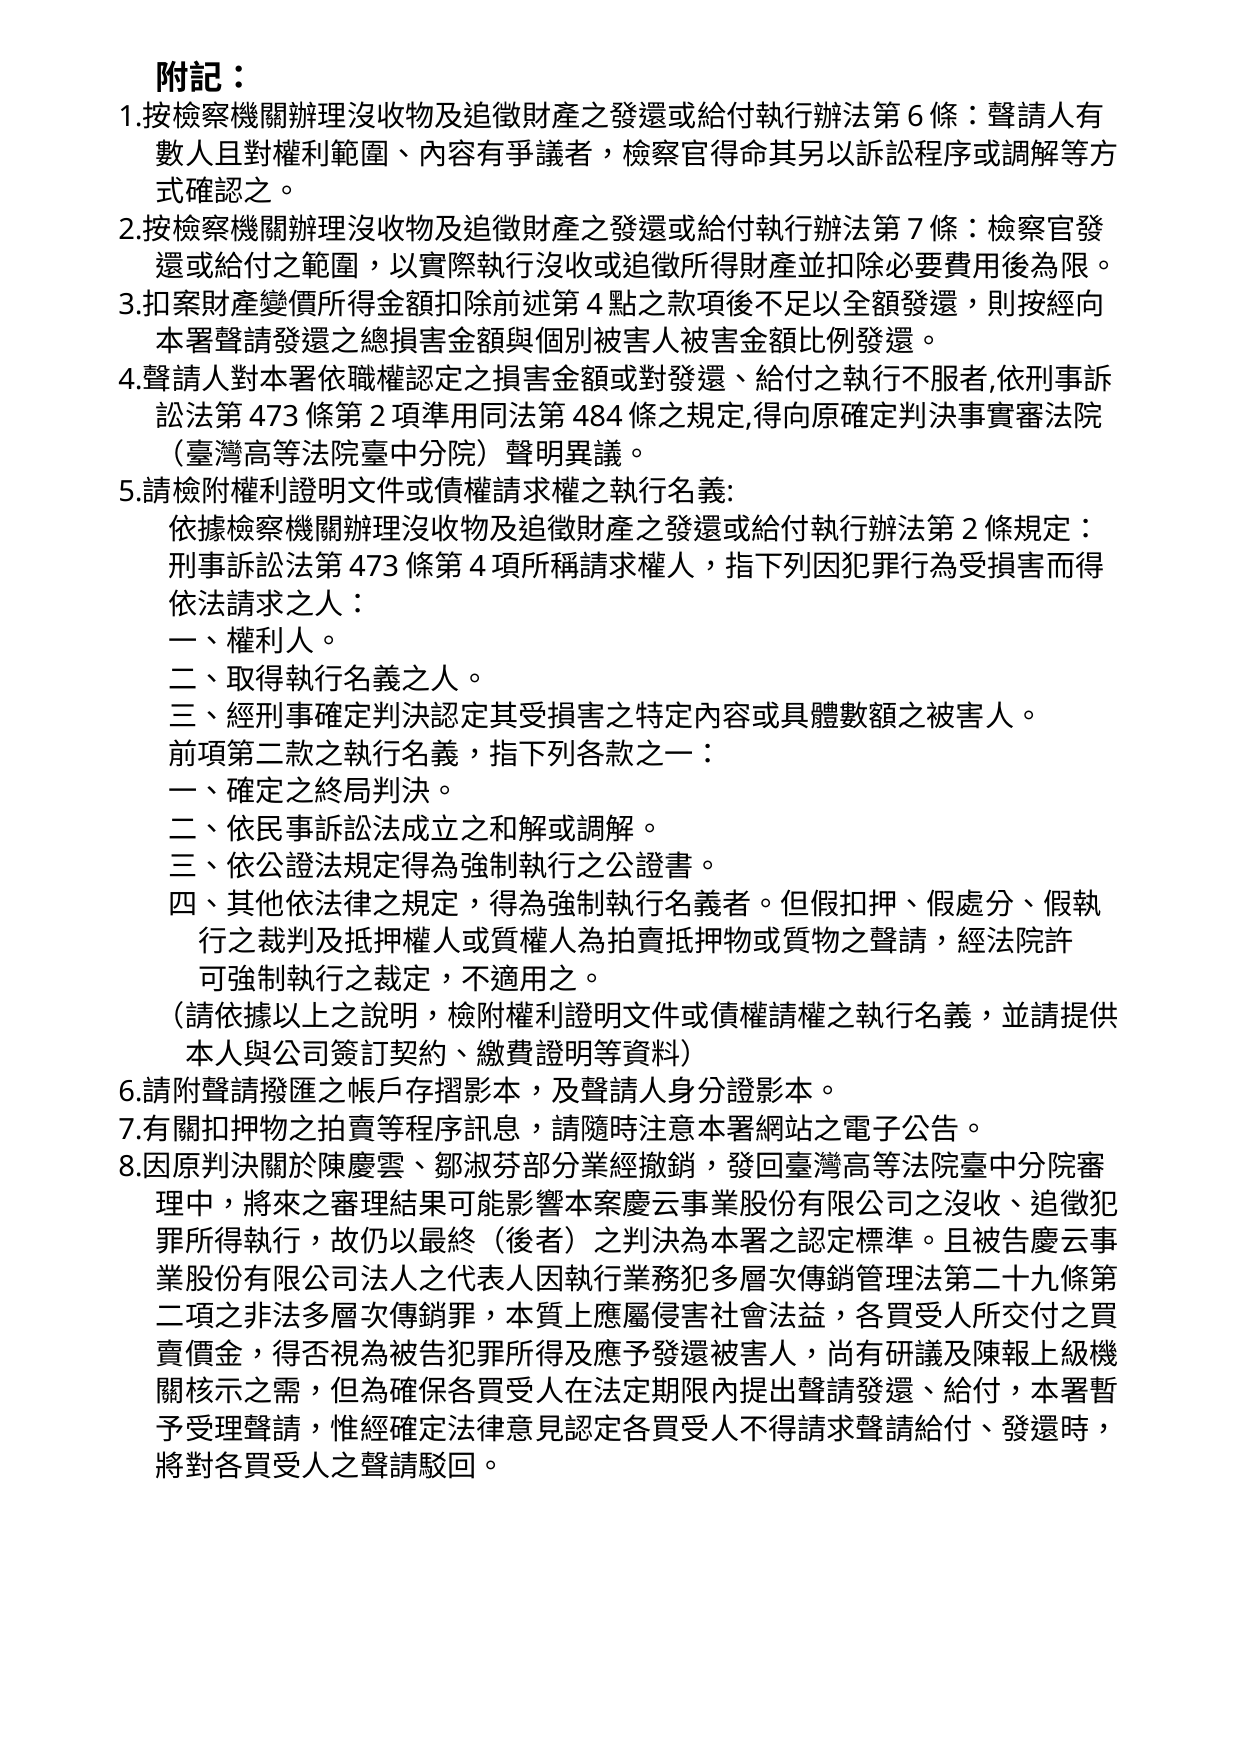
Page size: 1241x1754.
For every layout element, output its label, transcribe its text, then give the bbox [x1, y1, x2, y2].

list 4.聲請人對本署依職權認定之損害金額或對發還、給付之執行不服者,依刑事訴訟法第473條第2項準用同法第484條之規定,得向原確定判決事實審法院（臺灣高等法院臺中分院）聲明異議。 [118, 359, 1127, 472]
list 3.扣案財產變價所得金額扣除前述第4點之款項後不足以全額發還，則按經向本署聲請發還之總損害金額與個別被害人被害金額比例發還。 [118, 284, 1127, 359]
list 可強制執行之裁定，不適用之。 [168, 959, 1127, 997]
list 行之裁判及抵押權人或質權人為拍賣抵押物或質物之聲請，經法院許 [168, 922, 1127, 959]
list 5.請檢附權利證明文件或債權請求權之執行名義: [118, 472, 1127, 509]
list 三、經刑事確定判決認定其受損害之特定內容或具體數額之被害人。 [168, 697, 1127, 734]
list 一、確定之終局判決。 [168, 772, 1127, 809]
list 前項第二款之執行名義，指下列各款之一： [168, 734, 1127, 772]
list 8.因原判決關於陳慶雲、鄒淑芬部分業經撤銷，發回臺灣高等法院臺中分院審 [118, 1147, 1127, 1184]
list 理中，將來之審理結果可能影響本案慶云事業股份有限公司之沒收、追徵犯罪所得執行，故仍以最終（後者）之判決為本署之認定標準。且被告慶云事業股份有限公司法人之代表人因執行業務犯多層次傳銷管理法第二十九條第二項之非法多層次傳銷罪，本質上應屬侵害社會法益，各買受人所交付之買賣價金，得否視為被告犯罪所得及應予發還被害人，尚有研議及陳報上級機關核示之需，但為確保各買受人在法定期限內提出聲請發還、給付，本署暫予受理聲請，惟經確定法律意見認定各買受人不得請求聲請給付、發還時，將對各買受人之聲請駁回。 [156, 1184, 1127, 1484]
list 本人與公司簽訂契約、繳費證明等資料） [156, 1034, 1127, 1072]
list 7.有關扣押物之拍賣等程序訊息，請隨時注意本署網站之電子公告。 [118, 1109, 1127, 1147]
list （請依據以上之說明，檢附權利證明文件或債權請權之執行名義，並請提供 [156, 997, 1127, 1034]
list 1.按檢察機關辦理沒收物及追徵財產之發還或給付執行辦法第6條：聲請人有數人且對權利範圍、內容有爭議者，檢察官得命其另以訴訟程序或調解等方式確認之。 [118, 97, 1127, 209]
list 三、依公證法規定得為強制執行之公證書。 [168, 847, 1127, 884]
list 二、依民事訴訟法成立之和解或調解。 [168, 809, 1127, 847]
list 依據檢察機關辦理沒收物及追徵財產之發還或給付執行辦法第2條規定：刑事訴訟法第473條第4項所稱請求權人，指下列因犯罪行為受損害而得依法請求之人： [168, 509, 1127, 622]
list 四、其他依法律之規定，得為強制執行名義者。但假扣押、假處分、假執 [168, 884, 1127, 922]
list 6.請附聲請撥匯之帳戶存摺影本，及聲請人身分證影本。 [118, 1072, 1127, 1109]
text 附記： [156, 59, 1127, 97]
list 二、取得執行名義之人。 [168, 659, 1127, 697]
list 一、權利人。 [168, 622, 1127, 659]
list 2.按檢察機關辦理沒收物及追徵財產之發還或給付執行辦法第7條：檢察官發還或給付之範圍，以實際執行沒收或追徵所得財產並扣除必要費用後為限。 [118, 209, 1127, 284]
